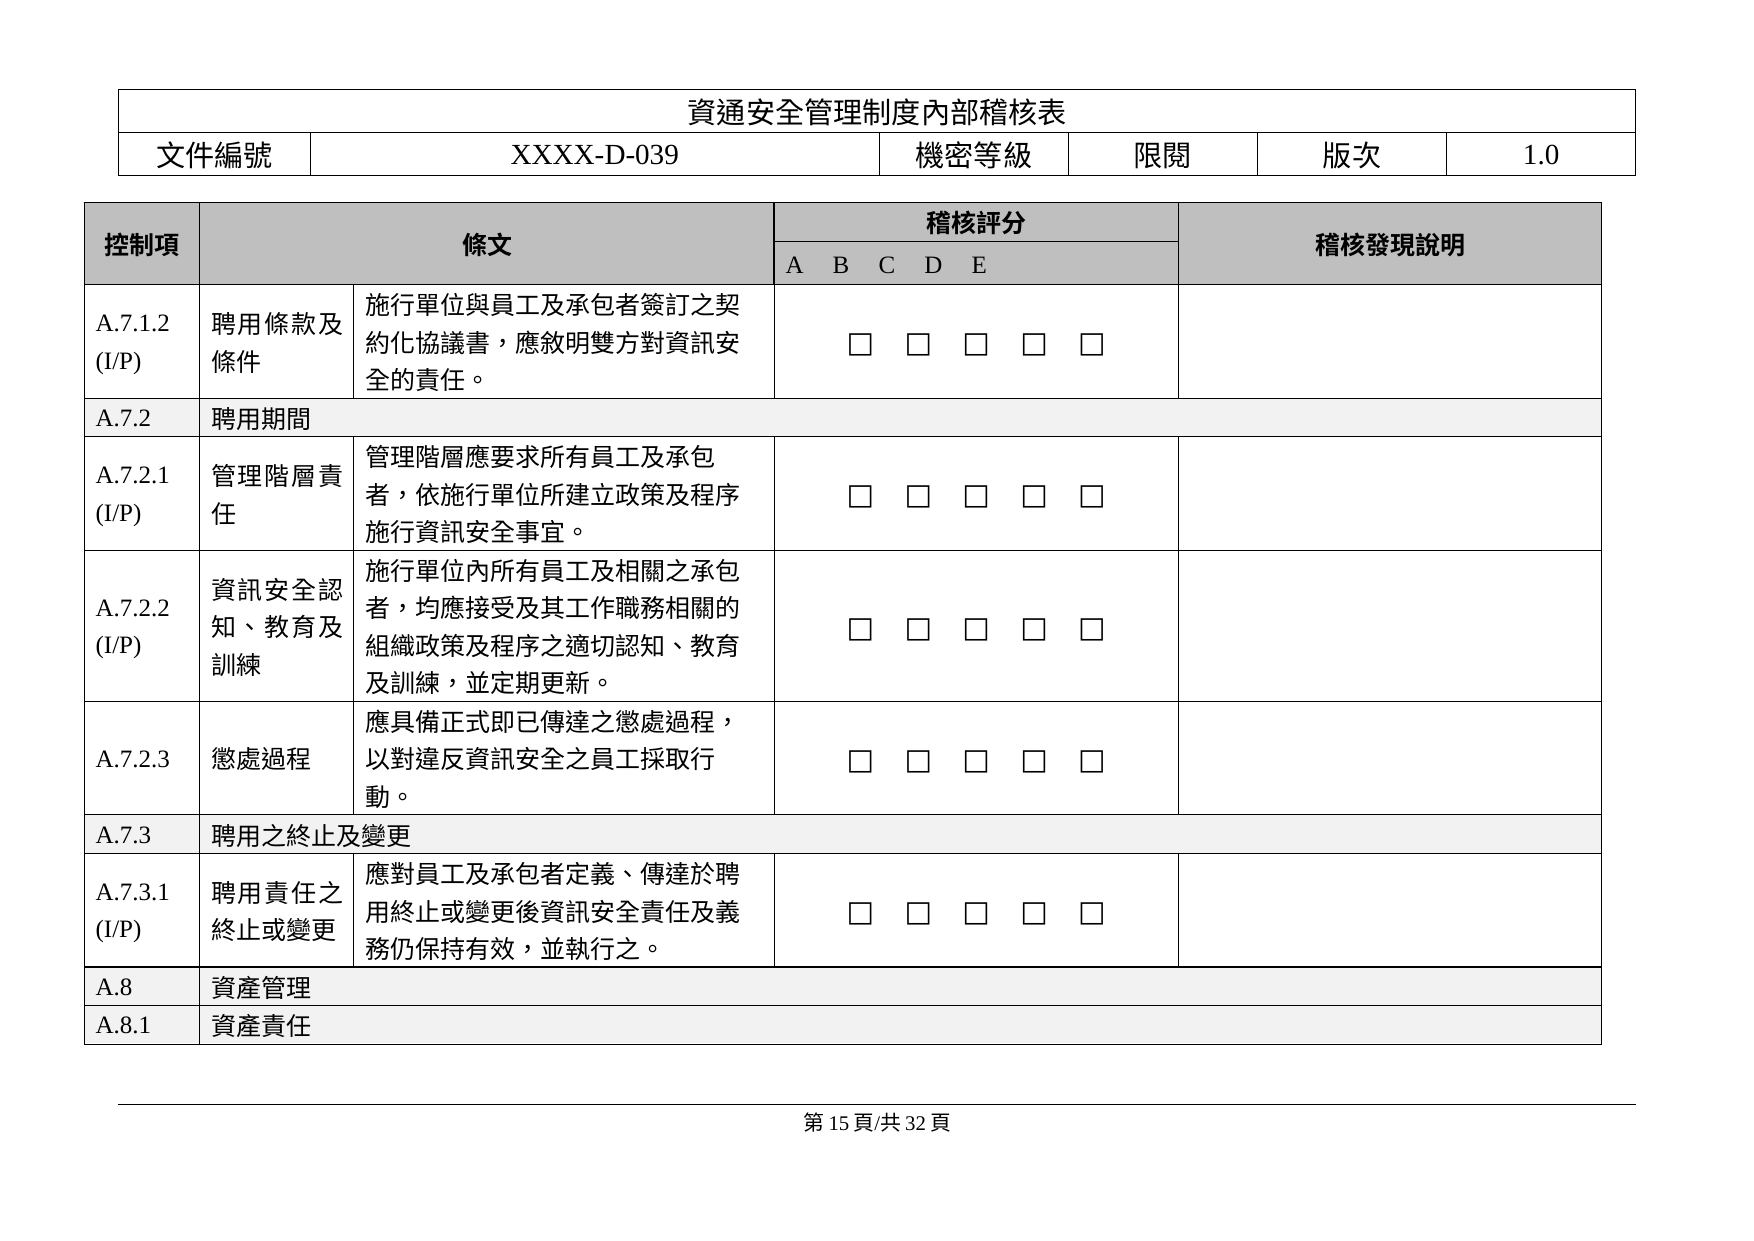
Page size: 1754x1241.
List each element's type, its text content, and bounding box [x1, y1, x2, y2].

table_cell 聘用責任之終止或變更 [200, 854, 353, 966]
table_cell □ □ □ □ □ [775, 854, 1178, 966]
table_cell 資產管理 [200, 968, 1601, 1005]
table_cell 應對員工及承包者定義、傳達於聘用終止或變更後資訊安全責任及義務仍保持有效，並執行之。 [354, 854, 774, 966]
table_header 稽核發現說明 [1179, 203, 1601, 284]
table_cell [1179, 551, 1601, 701]
table_cell A.7.2.3 [85, 702, 199, 814]
table_cell [1179, 285, 1601, 398]
table_cell A.8.1 [85, 1006, 199, 1043]
table_cell A.7.2.2 (I/P) [85, 551, 199, 701]
table_cell 資訊安全認知、教育及訓練 [200, 551, 353, 701]
table_cell [1179, 437, 1601, 550]
table_cell □ □ □ □ □ [775, 437, 1178, 550]
table_cell [1179, 702, 1601, 814]
table_cell □ □ □ □ □ [775, 551, 1178, 701]
table_cell 聘用之終止及變更 [200, 815, 1601, 853]
table_cell A.7.3.1 (I/P) [85, 854, 199, 966]
table_cell 應具備正式即已傳達之懲處過程，以對違反資訊安全之員工採取行動。 [354, 702, 774, 814]
table_header 條文 [200, 203, 773, 284]
table_cell 聘用期間 [200, 399, 1601, 436]
table_header 稽核評分 [775, 203, 1178, 241]
table_cell □ □ □ □ □ [775, 702, 1178, 814]
table_cell A.7.3 [85, 815, 199, 853]
table_cell A B C D E [775, 242, 1178, 284]
table_cell 管理階層責任 [200, 437, 353, 550]
table_cell 聘用條款及條件 [200, 285, 353, 398]
table_cell 管理階層應要求所有員工及承包者，依施行單位所建立政策及程序施行資訊安全事宜。 [354, 437, 774, 550]
table_cell 施行單位與員工及承包者簽訂之契約化協議書，應敘明雙方對資訊安全的責任。 [354, 285, 774, 398]
table_header 控制項 [85, 203, 199, 284]
table_cell 資產責任 [200, 1006, 1601, 1043]
table_cell A.7.2 [85, 399, 199, 436]
table_cell A.7.1.2 (I/P) [85, 285, 199, 398]
table_cell A.8 [85, 968, 199, 1005]
table_cell □ □ □ □ □ [775, 285, 1178, 398]
table_cell 施行單位內所有員工及相關之承包者，均應接受及其工作職務相關的組織政策及程序之適切認知、教育及訓練，並定期更新。 [354, 551, 774, 701]
table_cell [1179, 854, 1601, 966]
table_cell A.7.2.1 (I/P) [85, 437, 199, 550]
table_cell 懲處過程 [200, 702, 353, 814]
